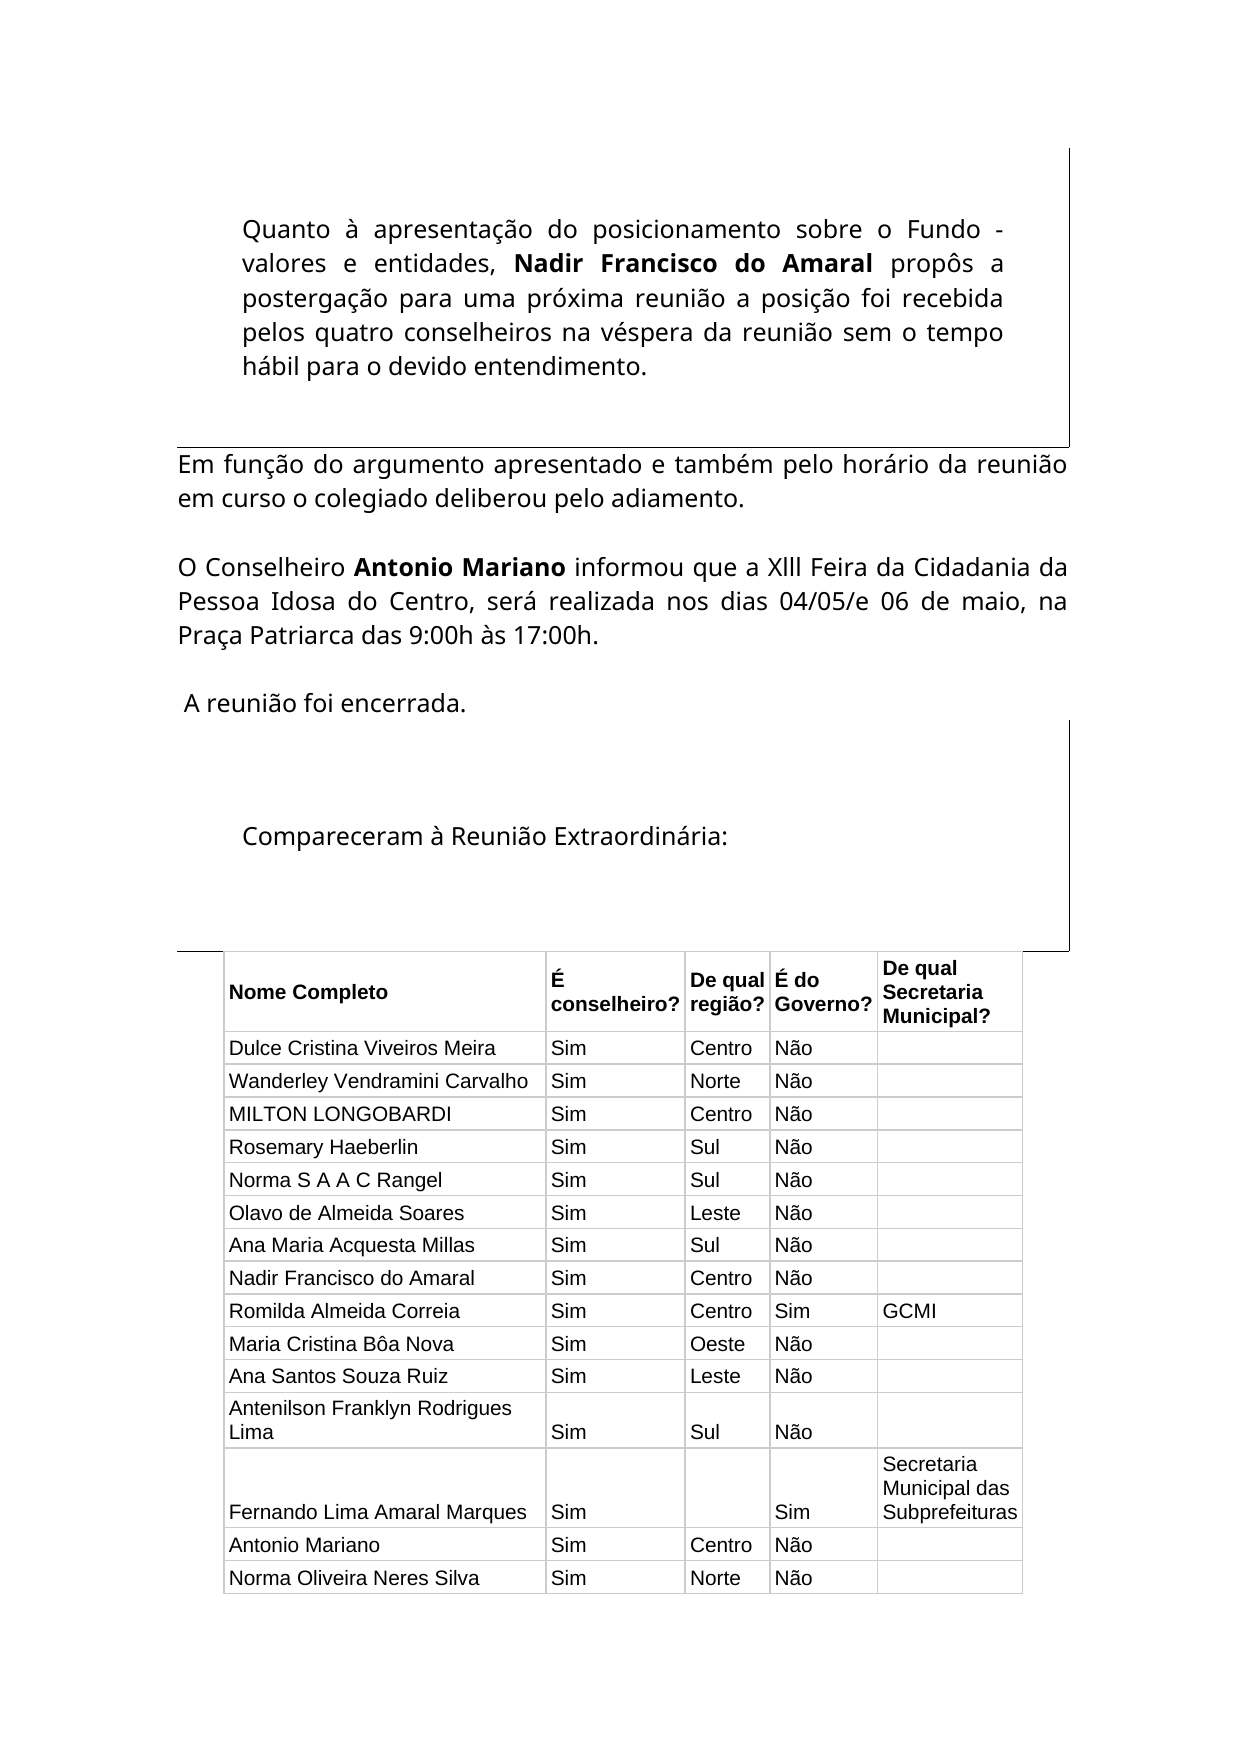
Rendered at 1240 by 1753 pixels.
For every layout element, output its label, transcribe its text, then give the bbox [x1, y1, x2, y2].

table_cell Sul [686, 1393, 769, 1447]
table_cell [878, 1098, 1022, 1129]
table_cell [878, 1528, 1022, 1560]
table_cell Antonio Mariano [225, 1528, 545, 1560]
text A reunião foi encerrada. [177, 685, 1069, 719]
table_cell GCMI [878, 1295, 1022, 1326]
table_cell [878, 1131, 1022, 1162]
table_header É conselheiro? [547, 952, 684, 1031]
table_cell Não [771, 1327, 877, 1359]
table_cell Sim [547, 1131, 684, 1162]
table_cell Centro [686, 1032, 769, 1063]
table_cell [878, 1561, 1022, 1592]
table_cell Não [771, 1528, 877, 1560]
table_cell Ana Maria Acquesta Millas [225, 1229, 545, 1260]
table_cell Leste [686, 1196, 769, 1227]
table_cell [878, 1032, 1022, 1063]
table_cell Sim [547, 1163, 684, 1194]
text Compareceram à Reunião Extraordinária: [177, 818, 1069, 852]
table_cell Romilda Almeida Correia [225, 1295, 545, 1326]
table_cell Nadir Francisco do Amaral [225, 1262, 545, 1293]
table_cell Norma S A A C Rangel [225, 1163, 545, 1194]
table_cell Centro [686, 1528, 769, 1560]
table_cell Não [771, 1131, 877, 1162]
table_cell MILTON LONGOBARDI [225, 1098, 545, 1129]
table_cell [878, 1393, 1022, 1447]
table_header De qual Secretaria Municipal? [878, 952, 1022, 1031]
table_header De qual região? [686, 952, 769, 1031]
table_cell Secretaria Municipal das Subprefeituras [878, 1449, 1022, 1527]
table_header Nome Completo [225, 952, 545, 1031]
text O Conselheiro Antonio Mariano informou que a Xlll Feira da Cidadania da Pessoa Idosa do Centro, será realizada nos dias 04/05/e 06 de maio, na Praça Patriarca das 9:00h às 17:00h. [177, 549, 1069, 651]
table_cell Não [771, 1065, 877, 1096]
text Em função do argumento apresentado e também pelo horário da reunião em curso o colegiado deliberou pelo adiamento. [177, 447, 1069, 515]
table_cell Sim [547, 1065, 684, 1096]
table_cell Sim [547, 1561, 684, 1592]
text Quanto à apresentação do posicionamento sobre o Fundo -valores e entidades, Nadir Francisco do Amaral propôs a postergação para uma próxima reunião a posição foi recebida pelos quatro conselheiros na véspera da reunião sem o tempo hábil para o devido entendimento. [177, 147, 1069, 447]
table_cell Olavo de Almeida Soares [225, 1196, 545, 1227]
table_cell [686, 1449, 769, 1527]
table_cell Sim [547, 1262, 684, 1293]
table_cell Oeste [686, 1327, 769, 1359]
table_cell Centro [686, 1098, 769, 1129]
table_cell Não [771, 1032, 877, 1063]
table_header É do Governo? [771, 952, 877, 1031]
table_cell Sul [686, 1229, 769, 1260]
table_cell [878, 1229, 1022, 1260]
table_cell Sul [686, 1131, 769, 1162]
table_cell Sim [547, 1295, 684, 1326]
table_cell Sim [547, 1528, 684, 1560]
table_cell Norte [686, 1065, 769, 1096]
table_cell Fernando Lima Amaral Marques [225, 1449, 545, 1527]
table_cell Não [771, 1393, 877, 1447]
table_cell Sim [547, 1449, 684, 1527]
table_cell Não [771, 1229, 877, 1260]
table_cell [878, 1262, 1022, 1293]
table_cell Não [771, 1262, 877, 1293]
table_cell Dulce Cristina Viveiros Meira [225, 1032, 545, 1063]
table_cell Maria Cristina Bôa Nova [225, 1327, 545, 1359]
table_cell Wanderley Vendramini Carvalho [225, 1065, 545, 1096]
table_cell [878, 1327, 1022, 1359]
table_cell Centro [686, 1295, 769, 1326]
table_cell Não [771, 1360, 877, 1391]
table_cell [878, 1065, 1022, 1096]
table_cell Sim [547, 1229, 684, 1260]
table_cell Sim [771, 1295, 877, 1326]
table_cell Centro [686, 1262, 769, 1293]
table_cell Norma Oliveira Neres Silva [225, 1561, 545, 1592]
table_cell Sul [686, 1163, 769, 1194]
table_cell Sim [771, 1449, 877, 1527]
table_cell [878, 1163, 1022, 1194]
table_cell [878, 1196, 1022, 1227]
table_cell [878, 1360, 1022, 1391]
table_cell Rosemary Haeberlin [225, 1131, 545, 1162]
table_cell Não [771, 1163, 877, 1194]
table_cell Não [771, 1196, 877, 1227]
table_cell Sim [547, 1196, 684, 1227]
table_cell Não [771, 1561, 877, 1592]
table_cell Antenilson Franklyn Rodrigues Lima [225, 1393, 545, 1447]
table_cell Leste [686, 1360, 769, 1391]
table_cell Sim [547, 1098, 684, 1129]
table_cell Sim [547, 1360, 684, 1391]
table_cell Norte [686, 1561, 769, 1592]
table_cell Sim [547, 1393, 684, 1447]
table_cell Ana Santos Souza Ruiz [225, 1360, 545, 1391]
table_cell Sim [547, 1032, 684, 1063]
table_cell Não [771, 1098, 877, 1129]
table_cell Sim [547, 1327, 684, 1359]
